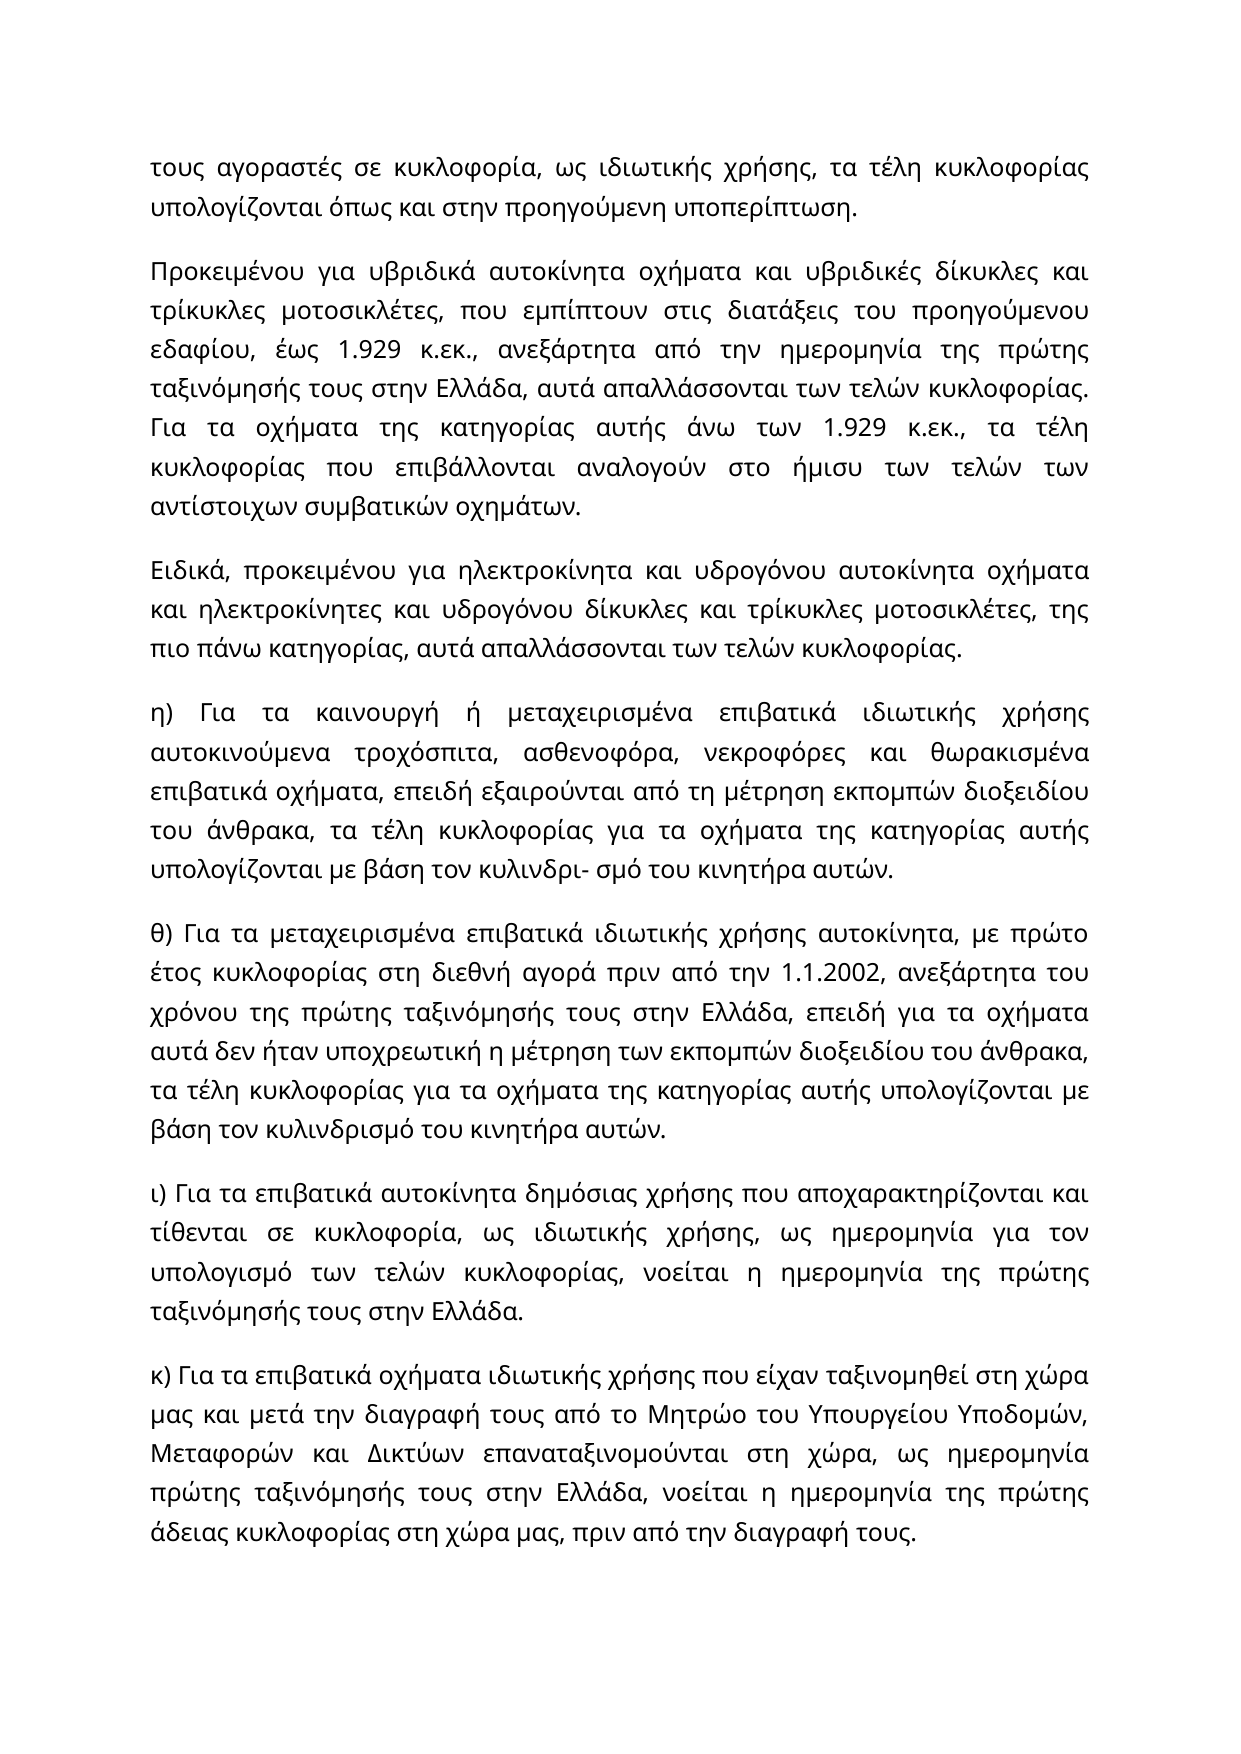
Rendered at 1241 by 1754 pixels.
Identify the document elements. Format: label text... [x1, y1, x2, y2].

text η) Για τα καινουργή ή μεταχειρισμένα επιβατικά ιδιωτικής χρήσης αυτοκινούμενα τροχόσπιτα, ασθενοφόρα, νεκροφόρες και θωρακισμένα επιβατικά οχήματα, επειδή εξαιρούνται από τη μέτρηση εκπομπών διοξειδίου του άνθρακα, τα τέλη κυκλοφορίας για τα οχήματα της κατηγορίας αυτής υπολογίζονται με βάση τον κυλινδρι- σμό του κινητήρα αυτών. [150, 695, 1090, 886]
text Ειδικά, προκειμένου για ηλεκτροκίνητα και υδρογόνου αυτοκίνητα οχήματα και ηλεκτροκίνητες και υδρογόνου δίκυκλες και τρίκυκλες μοτοσικλέτες, της πιο πάνω κατηγορίας, αυτά απαλλάσσονται των τελών κυκλοφορίας. [150, 552, 1090, 665]
text Προκειμένου για υβριδικά αυτοκίνητα οχήματα και υβριδικές δίκυκλες και τρίκυκλες μοτοσικλέτες, που εμπίπτουν στις διατάξεις του προηγούμενου εδαφίου, έως 1.929 κ.εκ., ανεξάρτητα από την ημερομηνία της πρώτης ταξινόμησής τους στην Ελλάδα, αυτά απαλλάσσονται των τελών κυκλοφορίας. Για τα οχήματα της κατηγορίας αυτής άνω των 1.929 κ.εκ., τα τέλη κυκλοφορίας που επιβάλλονται αναλογούν στο ήμισυ των τελών των αντίστοιχων συμβατικών οχημάτων. [150, 253, 1090, 522]
text θ) Για τα μεταχειρισμένα επιβατικά ιδιωτικής χρήσης αυτοκίνητα, με πρώτο έτος κυκλοφορίας στη διεθνή αγορά πριν από την 1.1.2002, ανεξάρτητα του χρόνου της πρώτης ταξινόμησής τους στην Ελλάδα, επειδή για τα οχήματα αυτά δεν ήταν υποχρεωτική η μέτρηση των εκπομπών διοξειδίου του άνθρακα, τα τέλη κυκλοφορίας για τα οχήματα της κατηγορίας αυτής υπολογίζονται με βάση τον κυλινδρισμό του κινητήρα αυτών. [150, 916, 1090, 1146]
text κ) Για τα επιβατικά οχήματα ιδιωτικής χρήσης που είχαν ταξινομηθεί στη χώρα μας και μετά την διαγραφή τους από το Μητρώο του Υπουργείου Υποδομών, Μεταφορών και Δικτύων επαναταξινομούνται στη χώρα, ως ημερομηνία πρώτης ταξινόμησής τους στην Ελλάδα, νοείται η ημερομηνία της πρώτης άδειας κυκλοφορίας στη χώρα μας, πριν από την διαγραφή τους. [150, 1357, 1090, 1548]
text τους αγοραστές σε κυκλοφορία, ως ιδιωτικής χρήσης, τα τέλη κυκλοφορίας υπολογίζονται όπως και στην προηγούμενη υποπερίπτωση. [150, 150, 1090, 223]
text ι) Για τα επιβατικά αυτοκίνητα δημόσιας χρήσης που αποχαρακτηρίζονται και τίθενται σε κυκλοφορία, ως ιδιωτικής χρήσης, ως ημερομηνία για τον υπολογισμό των τελών κυκλοφορίας, νοείται η ημερομηνία της πρώτης ταξινόμησής τους στην Ελλάδα. [150, 1176, 1090, 1327]
